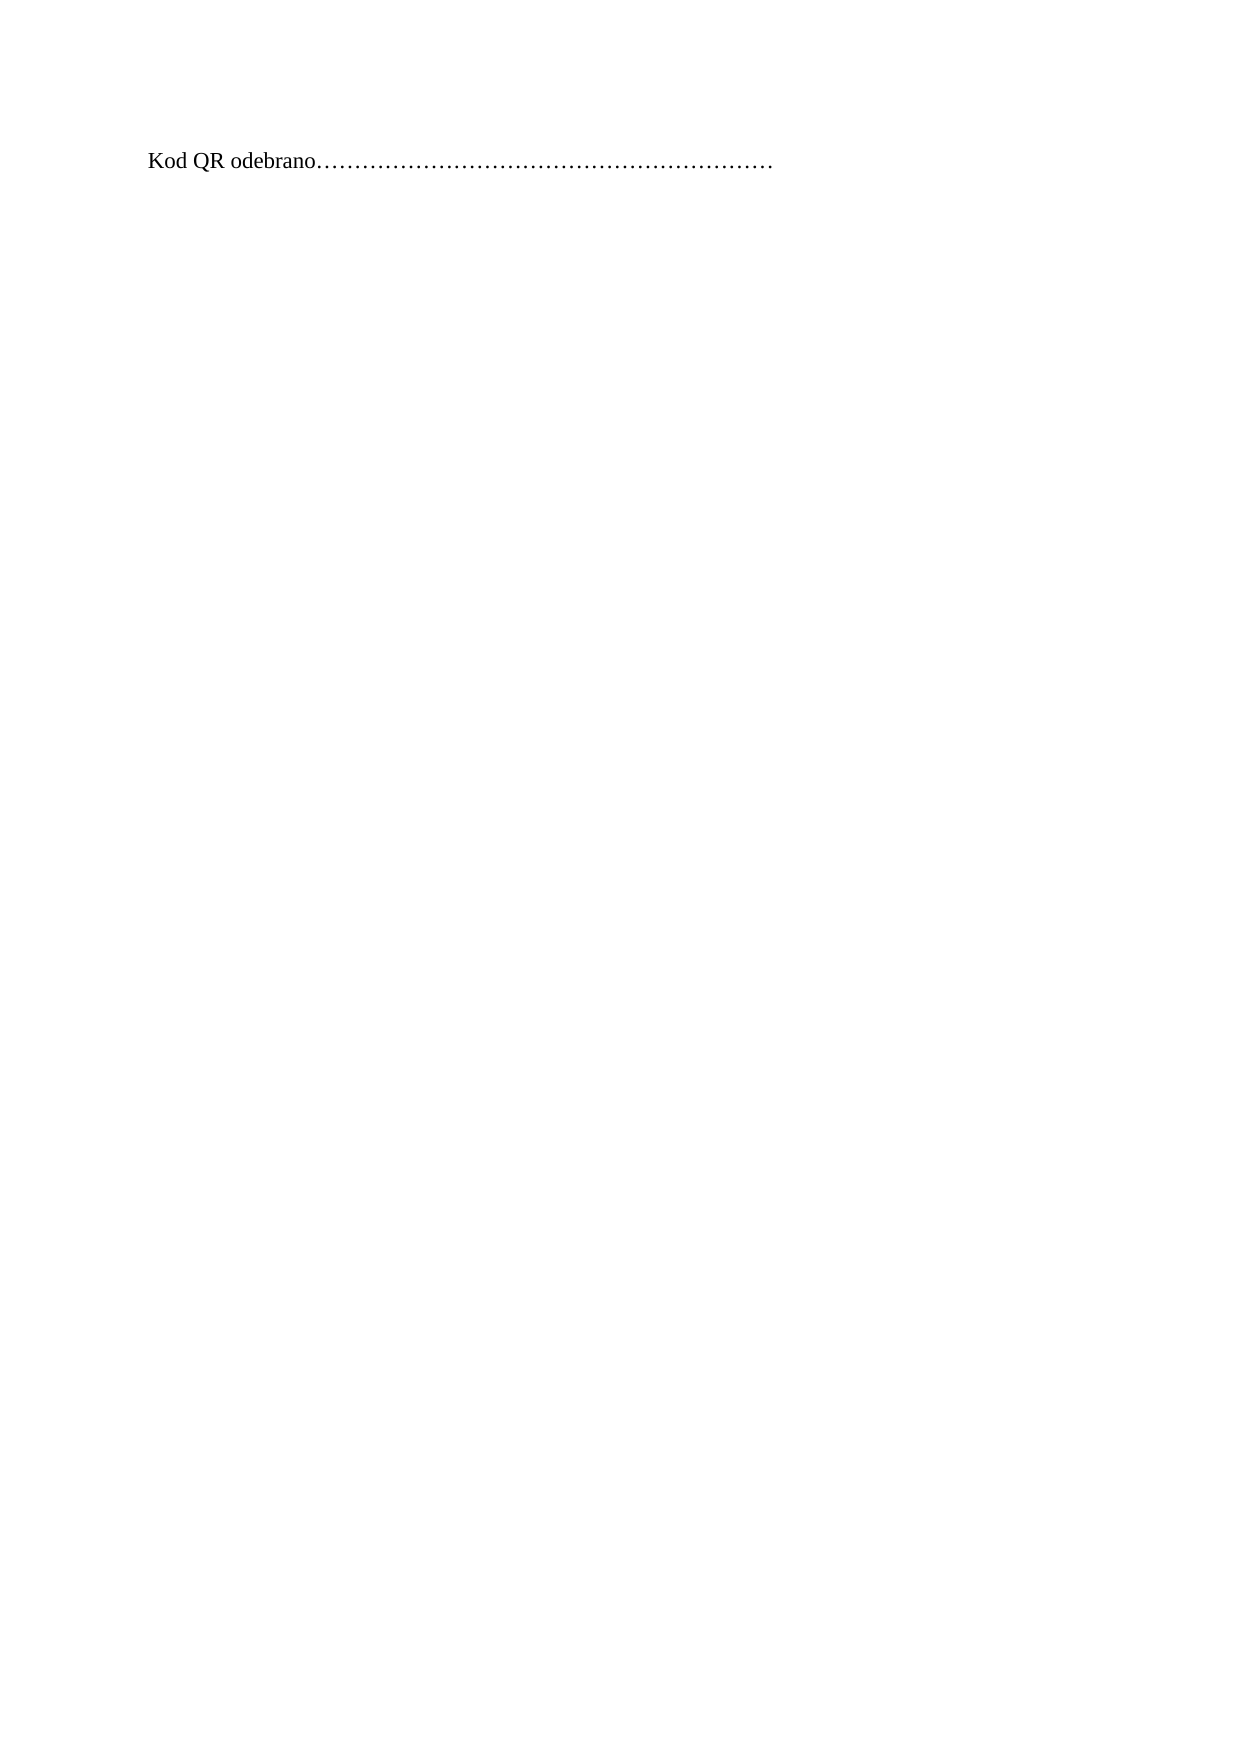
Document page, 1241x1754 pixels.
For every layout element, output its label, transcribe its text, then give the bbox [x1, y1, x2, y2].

text Kod QR odebrano…………………………………………………… [148, 148, 1093, 174]
